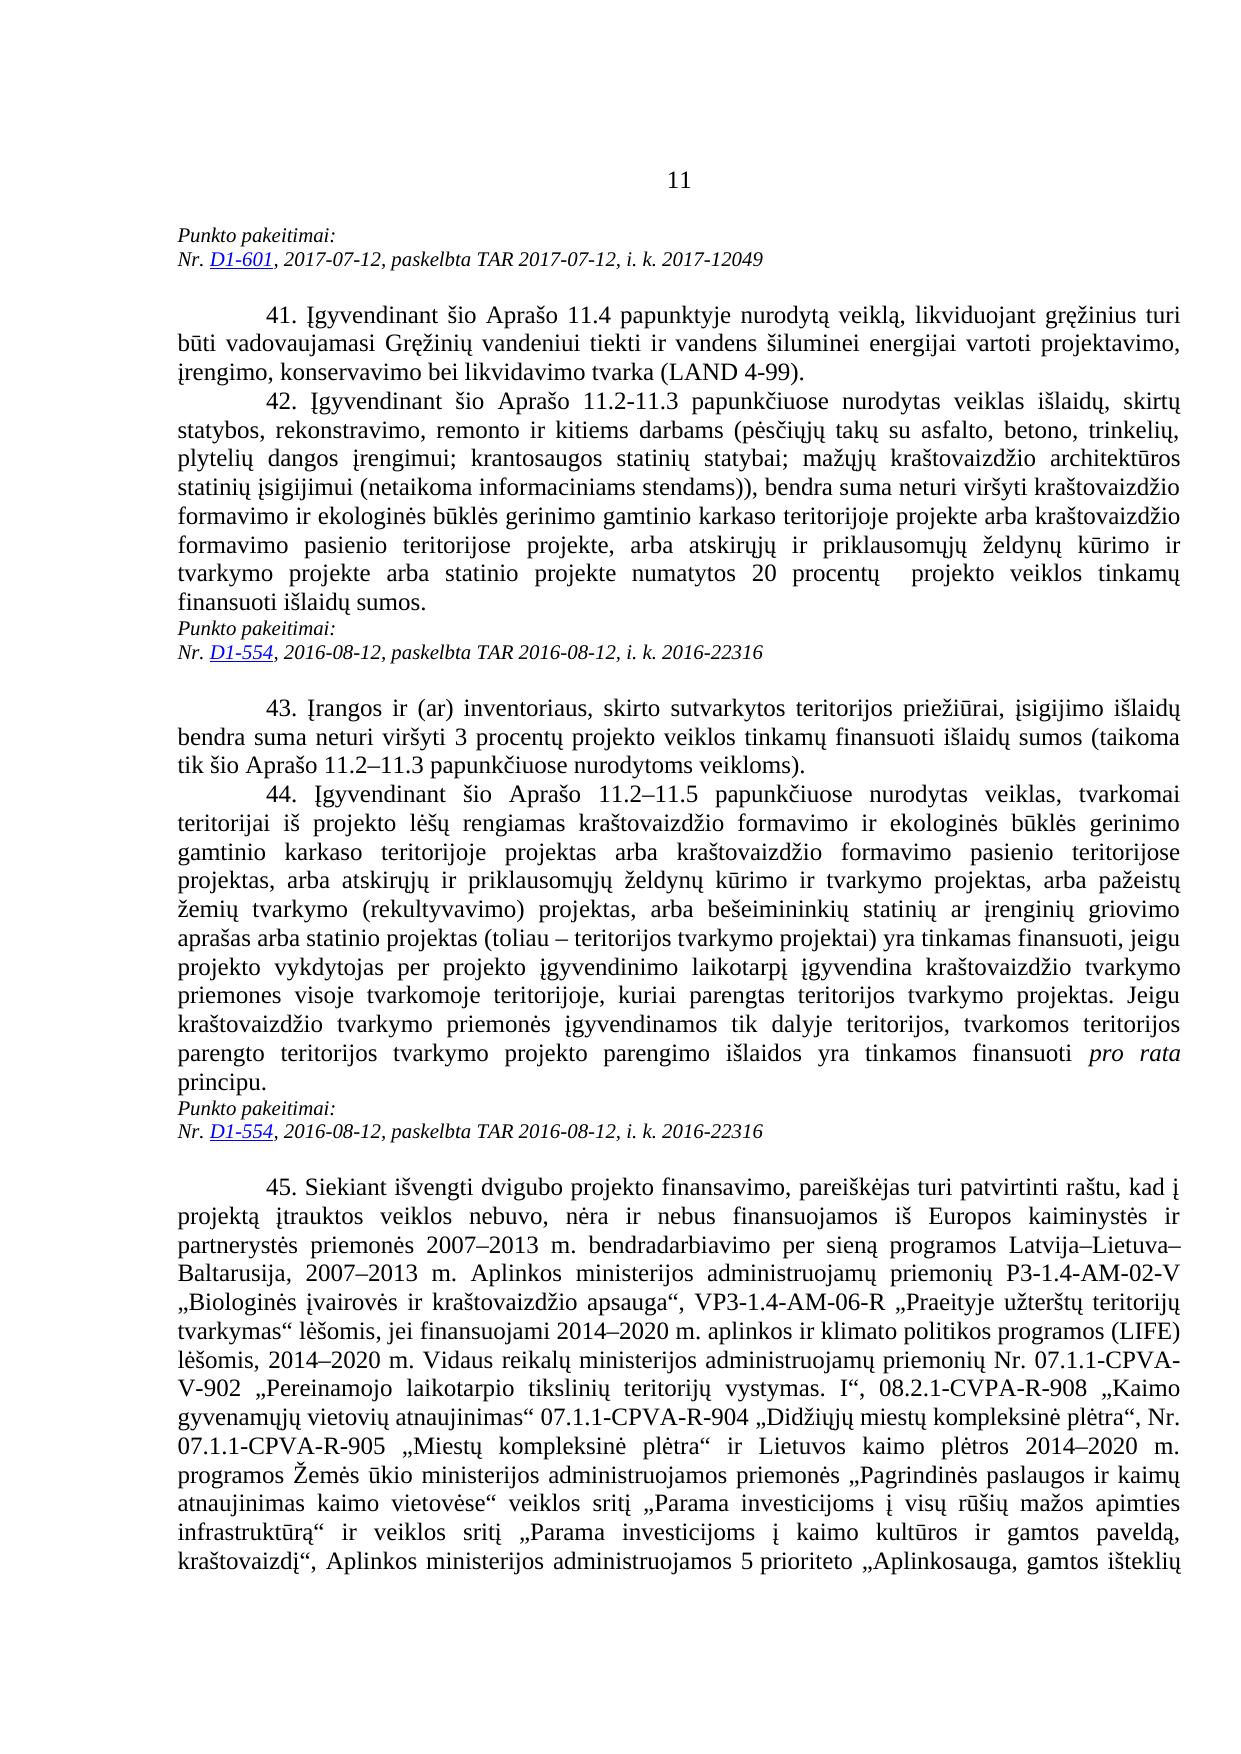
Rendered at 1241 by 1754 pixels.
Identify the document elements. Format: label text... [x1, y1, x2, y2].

text 44. Įgyvendinant šio Aprašo 11.2–11.5 papunkčiuose nurodytas veiklas, tvarkomai teritorijai iš projekto lėšų rengiamas kraštovaizdžio formavimo ir ekologinės būklės gerinimo gamtinio karkaso teritorijoje projektas arba kraštovaizdžio formavimo pasienio teritorijose projektas, arba atskirųjų ir priklausomųjų želdynų kūrimo ir tvarkymo projektas, arba pažeistų žemių tvarkymo (rekultyvavimo) projektas, arba bešeimininkių statinių ar įrenginių griovimo aprašas arba statinio projektas (toliau – teritorijos tvarkymo projektai) yra tinkamas finansuoti, jeigu projekto vykdytojas per projekto įgyvendinimo laikotarpį įgyvendina kraštovaizdžio tvarkymo priemones visoje tvarkomoje teritorijoje, kuriai parengtas teritorijos tvarkymo projektas. Jeigu kraštovaizdžio tvarkymo priemonės įgyvendinamos tik dalyje teritorijos, tvarkomos teritorijos parengto teritorijos tvarkymo projekto parengimo išlaidos yra tinkamos finansuoti pro rata principu. [177, 779, 1181, 1095]
text Punkto pakeitimai: [177, 223, 1181, 247]
text Punkto pakeitimai: [177, 1095, 1181, 1119]
text 42. Įgyvendinant šio Aprašo 11.2-11.3 papunkčiuose nurodytas veiklas išlaidų, skirtų statybos, rekonstravimo, remonto ir kitiems darbams (pėsčiųjų takų su asfalto, betono, trinkelių, plytelių dangos įrengimui; krantosaugos statinių statybai; mažųjų kraštovaizdžio architektūros statinių įsigijimui (netaikoma informaciniams stendams)), bendra suma neturi viršyti kraštovaizdžio formavimo ir ekologinės būklės gerinimo gamtinio karkaso teritorijoje projekte arba kraštovaizdžio formavimo pasienio teritorijose projekte, arba atskirųjų ir priklausomųjų želdynų kūrimo ir tvarkymo projekte arba statinio projekte numatytos 20 procentų projekto veiklos tinkamų finansuoti išlaidų sumos. [177, 386, 1181, 616]
text 43. Įrangos ir (ar) inventoriaus, skirto sutvarkytos teritorijos priežiūrai, įsigijimo išlaidų bendra suma neturi viršyti 3 procentų projekto veiklos tinkamų finansuoti išlaidų sumos (taikoma tik šio Aprašo 11.2–11.3 papunkčiuose nurodytoms veikloms). [177, 693, 1181, 779]
text Nr. D1-554, 2016-08-12, paskelbta TAR 2016-08-12, i. k. 2016-22316 [177, 640, 1181, 664]
text 41. Įgyvendinant šio Aprašo 11.4 papunktyje nurodytą veiklą, likviduojant gręžinius turi būti vadovaujamasi Gręžinių vandeniui tiekti ir vandens šiluminei energijai vartoti projektavimo, įrengimo, konservavimo bei likvidavimo tvarka (LAND 4-99). [177, 300, 1181, 386]
text Nr. D1-601, 2017-07-12, paskelbta TAR 2017-07-12, i. k. 2017-12049 [177, 247, 1181, 271]
text Nr. D1-554, 2016-08-12, paskelbta TAR 2016-08-12, i. k. 2016-22316 [177, 1119, 1181, 1143]
text Punkto pakeitimai: [177, 616, 1181, 640]
text 45. Siekiant išvengti dvigubo projekto finansavimo, pareiškėjas turi patvirtinti raštu, kad į projektą įtrauktos veiklos nebuvo, nėra ir nebus finansuojamos iš Europos kaiminystės ir partnerystės priemonės 2007–2013 m. bendradarbiavimo per sieną programos Latvija–Lietuva–Baltarusija, 2007–2013 m. Aplinkos ministerijos administruojamų priemonių P3-1.4-AM-02-V „Biologinės įvairovės ir kraštovaizdžio apsauga“, VP3-1.4-AM-06-R „Praeityje užterštų teritorijų tvarkymas“ lėšomis, jei finansuojami 2014–2020 m. aplinkos ir klimato politikos programos (LIFE) lėšomis, 2014–2020 m. Vidaus reikalų ministerijos administruojamų priemonių Nr. 07.1.1-CPVA-V-902 „Pereinamojo laikotarpio tikslinių teritorijų vystymas. I“, 08.2.1-CVPA-R-908 „Kaimo gyvenamųjų vietovių atnaujinimas“ 07.1.1-CPVA-R-904 „Didžiųjų miestų kompleksinė plėtra“, Nr. 07.1.1-CPVA-R-905 „Miestų kompleksinė plėtra“ ir Lietuvos kaimo plėtros 2014–2020 m. programos Žemės ūkio ministerijos administruojamos priemonės „Pagrindinės paslaugos ir kaimų atnaujinimas kaimo vietovėse“ veiklos sritį „Parama investicijoms į visų rūšių mažos apimties infrastruktūrą“ ir veiklos sritį „Parama investicijoms į kaimo kultūros ir gamtos paveldą, kraštovaizdį“, Aplinkos ministerijos administruojamos 5 prioriteto „Aplinkosauga, gamtos išteklių [177, 1172, 1181, 1575]
